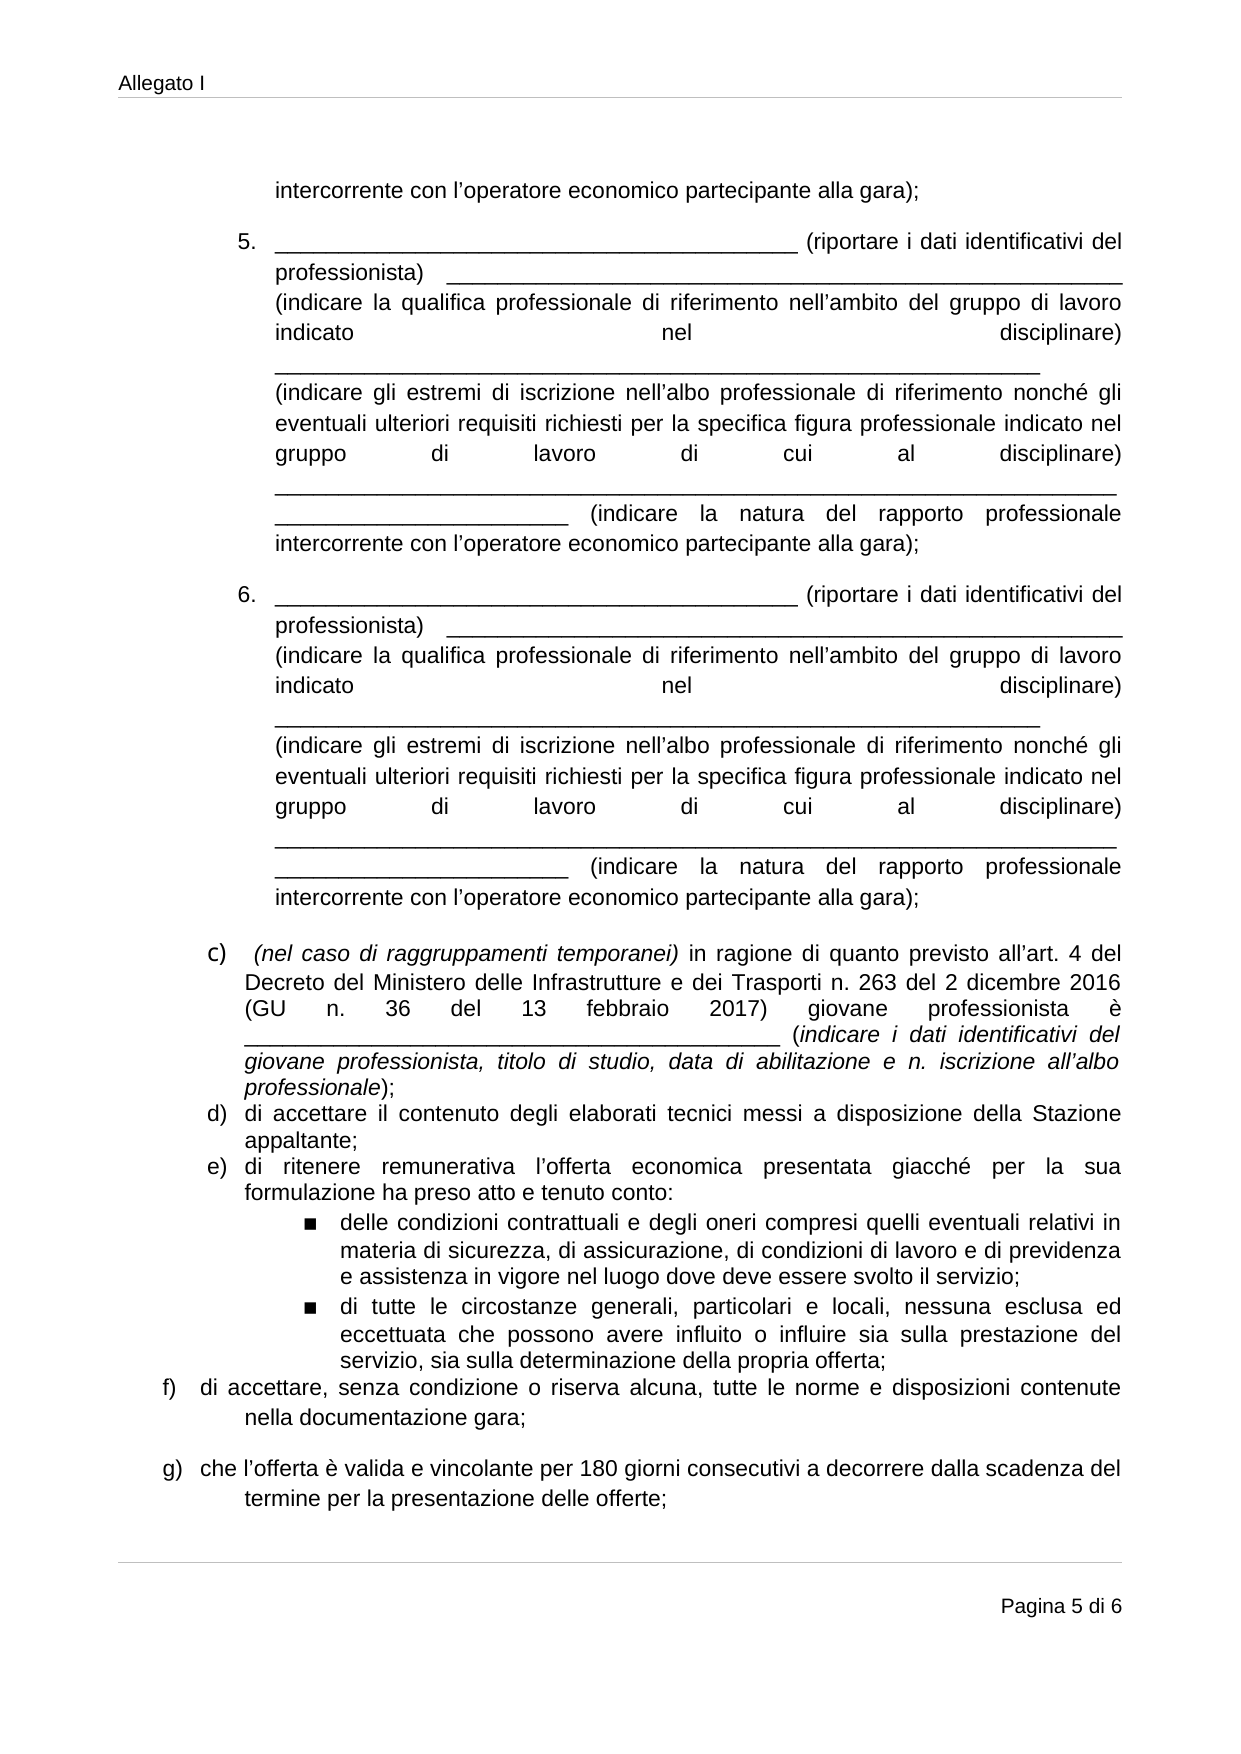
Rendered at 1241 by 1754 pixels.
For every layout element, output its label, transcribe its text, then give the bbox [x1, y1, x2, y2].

list (nel caso di raggruppamenti temporanei) in ragione di quanto previsto all’art. 4 del Decreto del Ministero delle Infrastrutture e dei Trasporti n. 263 del 2 dicembre 2016 (GU n. 36 del 13 febbraio 2017) giovane professionista è __________________________________________ (indicare i dati identificativi del giovane professionista, titolo di studio, data di abilitazione e n. iscrizione all’albo professionale); [207, 934, 1122, 1100]
list delle condizioni contrattuali e degli oneri compresi quelli eventuali relativi in materia di sicurezza, di assicurazione, di condizioni di lavoro e di previdenza e assistenza in vigore nel luogo dove deve essere svolto il servizio; [302, 1206, 1122, 1290]
list di ritenere remunerativa l’offerta economica presentata giacché per la sua formulazione ha preso atto e tenuto conto: [207, 1153, 1122, 1206]
list intercorrente con l’operatore economico partecipante alla gara); [237, 177, 1122, 203]
list che l’offerta è valida e vincolante per 180 giorni consecutivi a decorrere dalla scadenza del termine per la presentazione delle offerte; [162, 1455, 1122, 1511]
list _________________________________________ (riportare i dati identificativi del professionista) _____________________________________________________ (indicare la qualifica professionale di riferimento nell’ambito del gruppo di lavoro indicato nel disciplinare) ____________________________________________________________ (indicare gli estremi di iscrizione nell’albo professionale di riferimento nonché gli eventuali ulteriori requisiti richiesti per la specifica figura professionale indicato nel gruppo di lavoro di cui al disciplinare) _________________________________________________________________________________________ (indicare la natura del rapporto professionale intercorrente con l’operatore economico partecipante alla gara); [237, 228, 1122, 557]
list di accettare il contenuto degli elaborati tecnici messi a disposizione della Stazione appaltante; [207, 1100, 1122, 1153]
list di accettare, senza condizione o riserva alcuna, tutte le norme e disposizioni contenute nella documentazione gara; [162, 1374, 1122, 1430]
list _________________________________________ (riportare i dati identificativi del professionista) _____________________________________________________ (indicare la qualifica professionale di riferimento nell’ambito del gruppo di lavoro indicato nel disciplinare) ____________________________________________________________ (indicare gli estremi di iscrizione nell’albo professionale di riferimento nonché gli eventuali ulteriori requisiti richiesti per la specifica figura professionale indicato nel gruppo di lavoro di cui al disciplinare) _________________________________________________________________________________________ (indicare la natura del rapporto professionale intercorrente con l’operatore economico partecipante alla gara); [237, 581, 1122, 910]
list di tutte le circostanze generali, particolari e locali, nessuna esclusa ed eccettuata che possono avere influito o influire sia sulla prestazione del servizio, sia sulla determinazione della propria offerta; [302, 1290, 1122, 1374]
